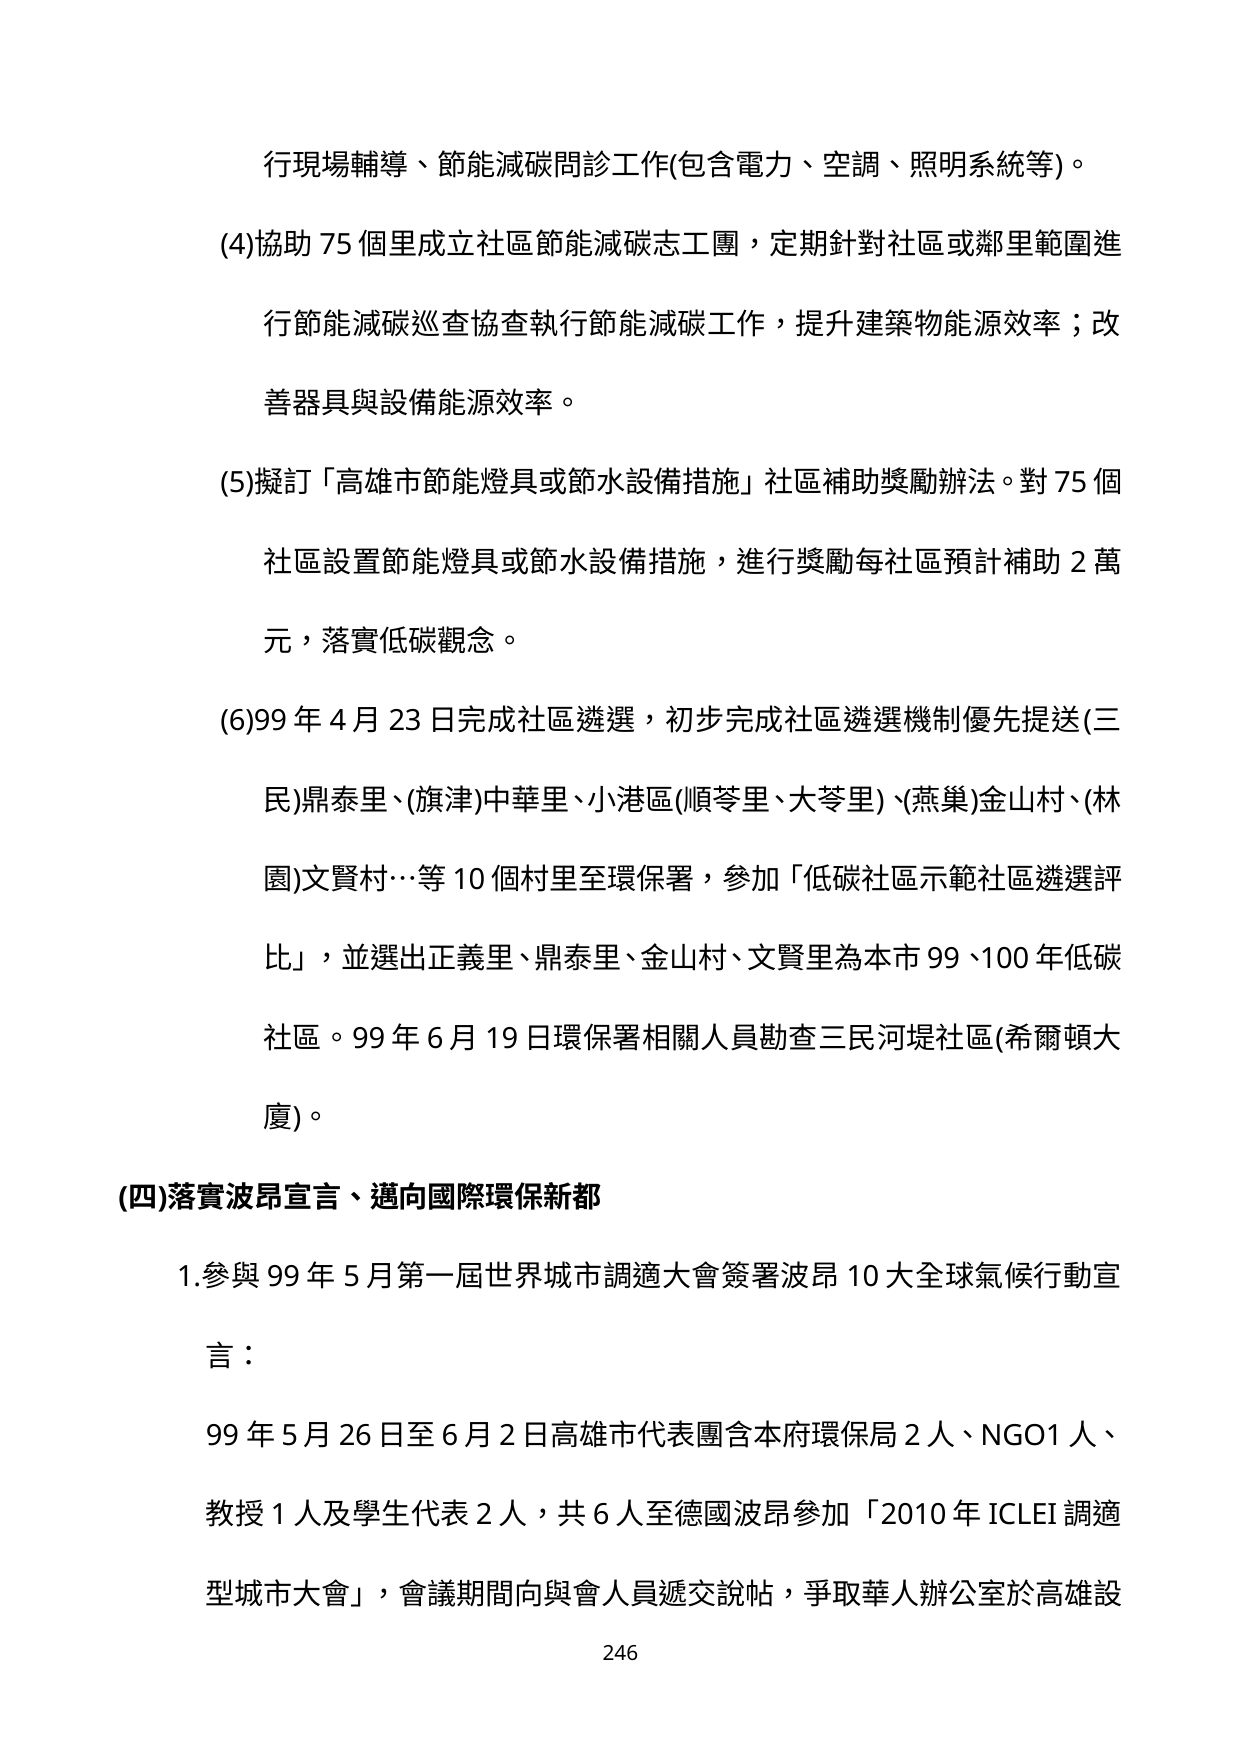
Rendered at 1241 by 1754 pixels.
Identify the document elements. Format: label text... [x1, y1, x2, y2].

text (4)協助75個里成立社區節能減碳志工團，定期針對社區或鄰里範圍進行節能減碳巡查協查執行節能減碳工作，提升建築物能源效率；改善器具與設備能源效率。 [220, 202, 1122, 440]
text (5)擬訂「高雄市節能燈具或節水設備措施」社區補助獎勵辦法。對75個社區設置節能燈具或節水設備措施，進行獎勵每社區預計補助2萬元，落實低碳觀念。 [220, 440, 1122, 678]
text (四)落實波昂宣言、邁向國際環保新都 [118, 1155, 1122, 1234]
text (6)99年4月23日完成社區遴選，初步完成社區遴選機制優先提送(三民)鼎泰里、(旗津)中華里、小港區(順苓里、大苓里)、(燕巢)金山村、(林園)文賢村…等10個村里至環保署，參加「低碳社區示範社區遴選評比」，並選出正義里、鼎泰里、金山村、文賢里為本市99、100年低碳社區。99年6月19日環保署相關人員勘查三民河堤社區(希爾頓大廈)。 [220, 678, 1122, 1155]
text 行現場輔導、節能減碳問診工作(包含電力、空調、照明系統等)。 [220, 123, 1122, 202]
text 1.參與99年 5月第一屆世界城市調適大會簽署波昂10大全球氣候行動宣言： 99 年5月26日至6月2日高雄市代表團含本府環保局2人、NGO1人、教授1人及學生代表2人，共6人至德國波昂參加「2010年ICLEI調適型城市大會」，會議期間向與會人員遞交說帖，爭取華人辦公室於高雄設 [177, 1234, 1122, 1631]
